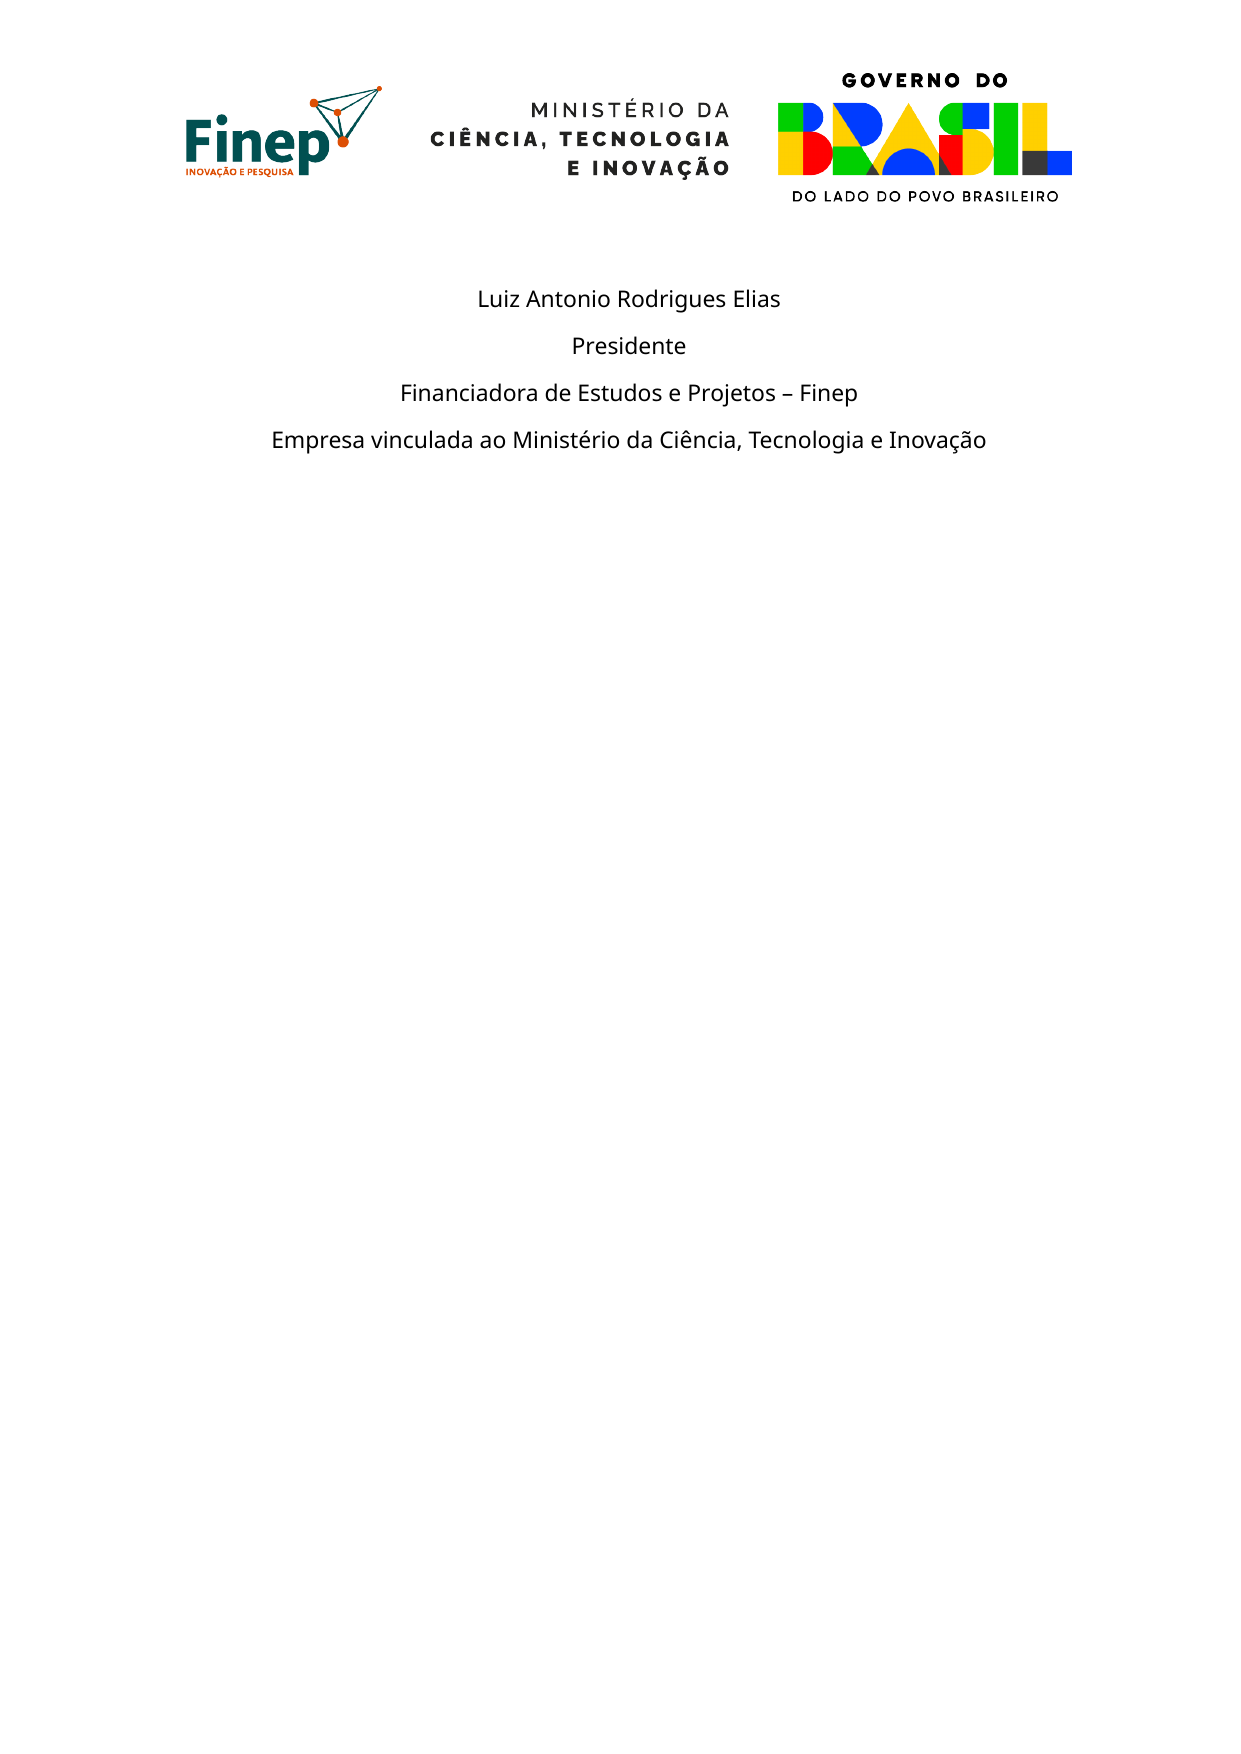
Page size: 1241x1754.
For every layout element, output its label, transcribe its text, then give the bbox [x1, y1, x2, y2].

text Luiz Antonio Rodrigues Elias [148, 283, 1110, 314]
text Financiadora de Estudos e Projetos – Finep [148, 377, 1110, 408]
text Empresa vinculada ao Ministério da Ciência, Tecnologia e Inovação [148, 424, 1110, 455]
text Presidente [148, 330, 1110, 361]
